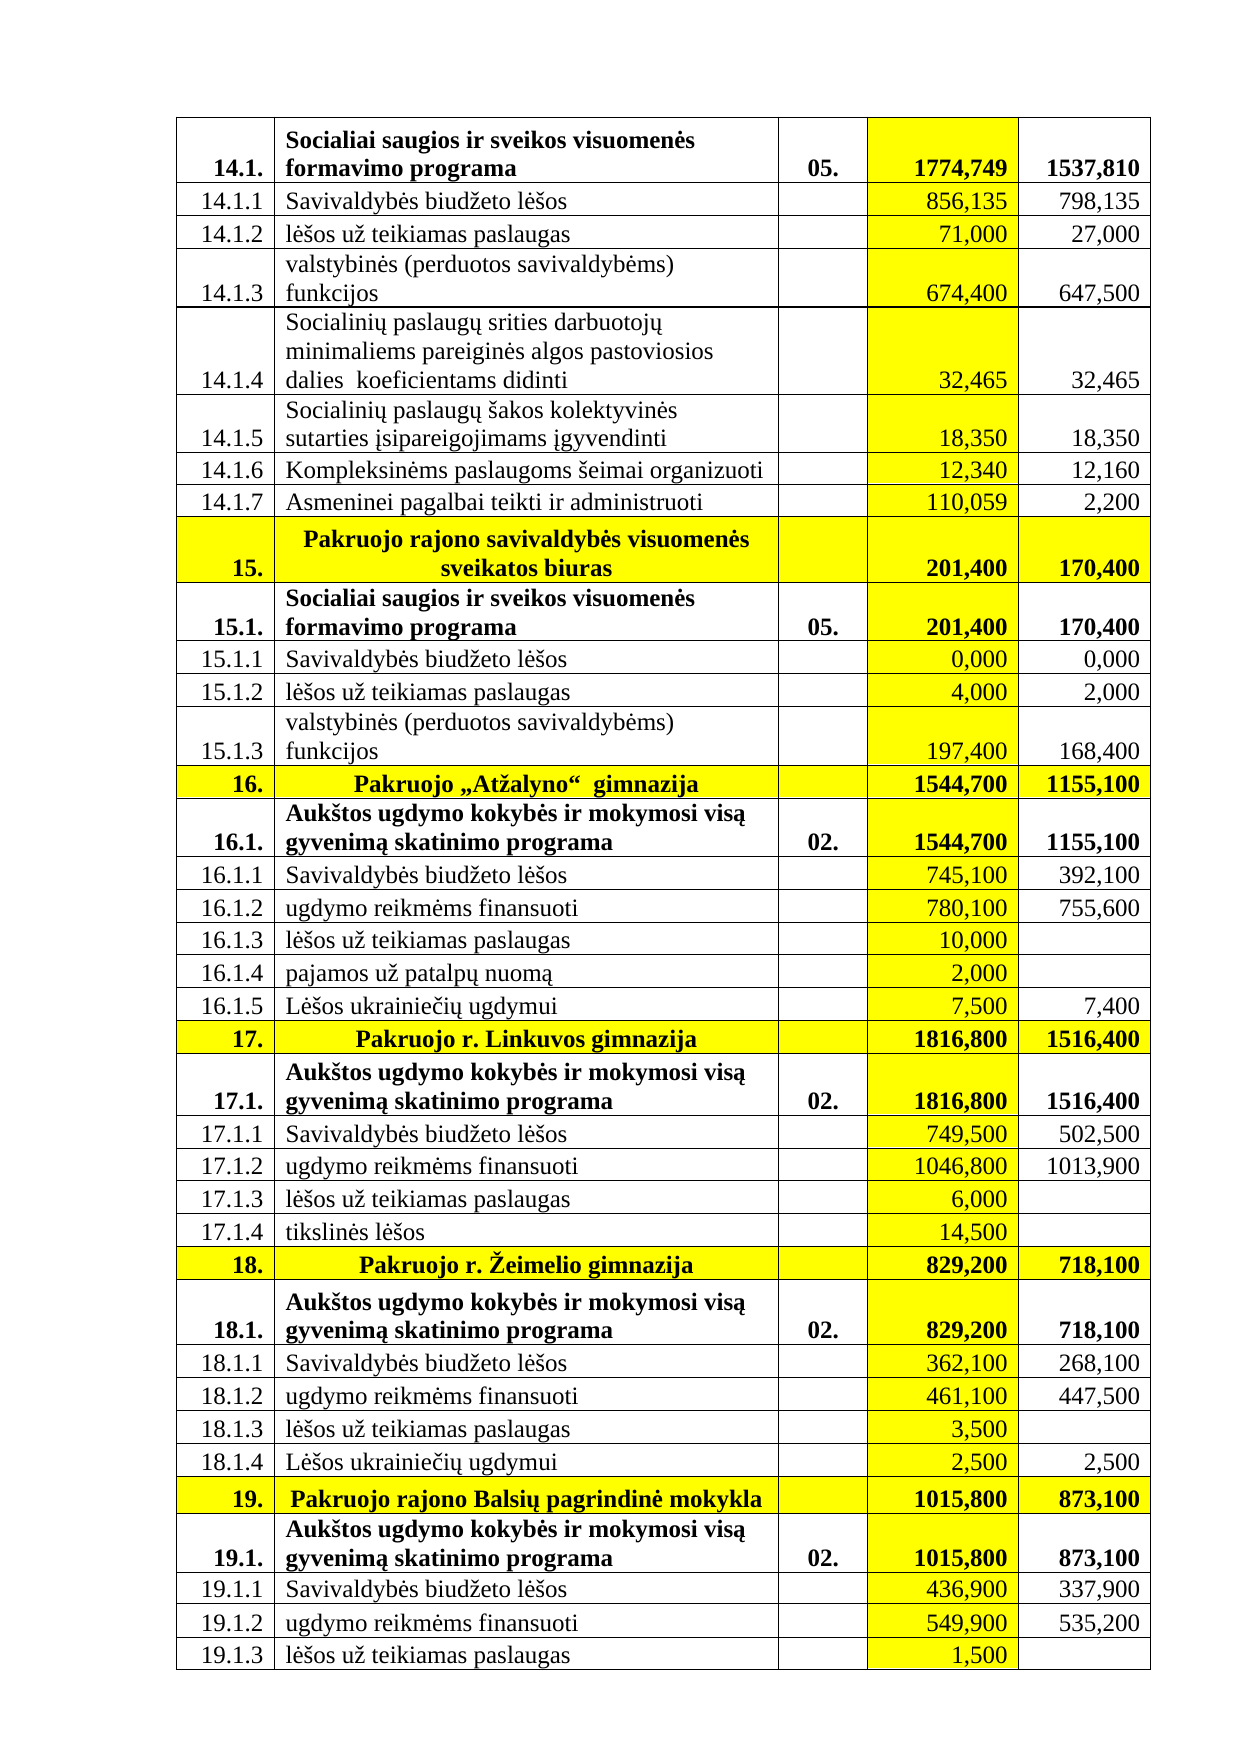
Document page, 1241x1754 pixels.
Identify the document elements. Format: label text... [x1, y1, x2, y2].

table_cell 32,465 [868, 308, 1018, 394]
table_cell 718,100 [1019, 1247, 1150, 1279]
table_cell 829,200 [868, 1247, 1018, 1279]
table_cell 18.1.2 [177, 1378, 274, 1410]
table_cell Pakruojo „Atžalyno“ gimnazija [275, 766, 778, 797]
table_cell 17.1.4 [177, 1214, 274, 1246]
table_cell pajamos už patalpų nuomą [275, 955, 778, 987]
table_cell 18.1.3 [177, 1411, 274, 1443]
table_cell 749,500 [868, 1116, 1018, 1147]
table_cell 10,000 [868, 923, 1018, 954]
table_cell lėšos už teikiamas paslaugas [275, 216, 778, 248]
table_cell 1,500 [868, 1638, 1018, 1668]
table_cell lėšos už teikiamas paslaugas [275, 923, 778, 954]
table_cell [779, 183, 867, 215]
table_cell 2,500 [1019, 1444, 1150, 1476]
table_cell 17.1.1 [177, 1116, 274, 1147]
table_cell [779, 517, 867, 582]
table_cell 02. [779, 799, 867, 856]
table_cell 798,135 [1019, 183, 1150, 215]
table_cell [1019, 1411, 1150, 1443]
table_cell Aukštos ugdymo kokybės ir mokymosi visą gyvenimą skatinimo programa [275, 799, 778, 856]
table_cell 16.1.1 [177, 857, 274, 889]
table_cell 1816,800 [868, 1021, 1018, 1053]
table_cell 1015,800 [868, 1477, 1018, 1513]
table_cell 1155,100 [1019, 799, 1150, 856]
table_cell 7,400 [1019, 988, 1150, 1020]
table_cell ugdymo reikmėms finansuoti [275, 1604, 778, 1637]
table_cell Socialinių paslaugų šakos kolektyvinės sutarties įsipareigojimams įgyvendinti [275, 395, 778, 452]
table_cell [779, 1573, 867, 1603]
table_cell [779, 923, 867, 954]
table_cell Aukštos ugdymo kokybės ir mokymosi visą gyvenimą skatinimo programa [275, 1514, 778, 1572]
table_cell [779, 1116, 867, 1147]
table_cell [779, 674, 867, 706]
table_cell Asmeninei pagalbai teikti ir administruoti [275, 485, 778, 516]
table_cell [779, 1181, 867, 1213]
table_cell [779, 857, 867, 889]
table_cell 3,500 [868, 1411, 1018, 1443]
table_cell [779, 1247, 867, 1279]
table_cell 0,000 [868, 641, 1018, 673]
table_cell Savivaldybės biudžeto lėšos [275, 1345, 778, 1377]
table_cell 19.1.1 [177, 1573, 274, 1603]
table_cell 6,000 [868, 1181, 1018, 1213]
table_cell 718,100 [1019, 1280, 1150, 1344]
table_cell Pakruojo rajono Balsių pagrindinė mokykla [275, 1477, 778, 1513]
table_cell [779, 955, 867, 987]
table_cell Savivaldybės biudžeto lėšos [275, 857, 778, 889]
table_cell 14.1. [177, 118, 274, 182]
table_cell 14,500 [868, 1214, 1018, 1246]
table_cell [1019, 1181, 1150, 1213]
table_cell 16.1.2 [177, 890, 274, 922]
table_cell 02. [779, 1054, 867, 1114]
table_cell 16. [177, 766, 274, 797]
table_cell 15. [177, 517, 274, 582]
table_cell 447,500 [1019, 1378, 1150, 1410]
table_cell 780,100 [868, 890, 1018, 922]
table_cell 17.1. [177, 1054, 274, 1114]
table_cell 362,100 [868, 1345, 1018, 1377]
table_cell 02. [779, 1514, 867, 1572]
table_cell [779, 249, 867, 306]
table_cell 1544,700 [868, 799, 1018, 856]
table_cell 1155,100 [1019, 766, 1150, 797]
table_cell 18,350 [1019, 395, 1150, 452]
table_cell [779, 1345, 867, 1377]
table_cell 502,500 [1019, 1116, 1150, 1147]
table_cell 12,160 [1019, 453, 1150, 483]
table_cell Aukštos ugdymo kokybės ir mokymosi visą gyvenimą skatinimo programa [275, 1054, 778, 1114]
table_cell 856,135 [868, 183, 1018, 215]
table_cell 1516,400 [1019, 1054, 1150, 1114]
table_cell lėšos už teikiamas paslaugas [275, 1181, 778, 1213]
table_cell [1019, 955, 1150, 987]
table_cell Kompleksinėms paslaugoms šeimai organizuoti [275, 453, 778, 483]
table_cell ugdymo reikmėms finansuoti [275, 1378, 778, 1410]
table_cell 1774,749 [868, 118, 1018, 182]
table_cell [779, 453, 867, 483]
table_cell 19. [177, 1477, 274, 1513]
table_cell Pakruojo r. Linkuvos gimnazija [275, 1021, 778, 1053]
table_cell [779, 485, 867, 516]
table_cell [1019, 1638, 1150, 1668]
table_cell Savivaldybės biudžeto lėšos [275, 641, 778, 673]
table_cell 392,100 [1019, 857, 1150, 889]
table_cell 549,900 [868, 1604, 1018, 1637]
table_cell 7,500 [868, 988, 1018, 1020]
table_cell 873,100 [1019, 1477, 1150, 1513]
table_cell 2,000 [868, 955, 1018, 987]
table_cell Socialiai saugios ir sveikos visuomenės formavimo programa [275, 583, 778, 640]
table_cell 755,600 [1019, 890, 1150, 922]
table_cell 14.1.5 [177, 395, 274, 452]
table_cell lėšos už teikiamas paslaugas [275, 1411, 778, 1443]
table_cell 15.1.1 [177, 641, 274, 673]
table_cell 201,400 [868, 583, 1018, 640]
table_cell [779, 1378, 867, 1410]
table_cell 2,200 [1019, 485, 1150, 516]
table_cell lėšos už teikiamas paslaugas [275, 674, 778, 706]
table_cell [779, 766, 867, 797]
table_cell Pakruojo r. Žeimelio gimnazija [275, 1247, 778, 1279]
table_cell 2,500 [868, 1444, 1018, 1476]
table_cell 14.1.6 [177, 453, 274, 483]
table_cell ugdymo reikmėms finansuoti [275, 890, 778, 922]
table_cell 18.1.1 [177, 1345, 274, 1377]
table_cell 197,400 [868, 707, 1018, 764]
table_cell 1516,400 [1019, 1021, 1150, 1053]
table_cell 18,350 [868, 395, 1018, 452]
table_cell 15.1. [177, 583, 274, 640]
table_cell 168,400 [1019, 707, 1150, 764]
table_cell 19.1.2 [177, 1604, 274, 1637]
table_cell [779, 1021, 867, 1053]
table_cell lėšos už teikiamas paslaugas [275, 1638, 778, 1668]
table_cell 16.1.3 [177, 923, 274, 954]
table_cell 1816,800 [868, 1054, 1018, 1114]
table_cell 873,100 [1019, 1514, 1150, 1572]
table_cell tikslinės lėšos [275, 1214, 778, 1246]
table_cell 27,000 [1019, 216, 1150, 248]
table_cell Socialinių paslaugų srities darbuotojų minimaliems pareiginės algos pastoviosios dalies koeficientams didinti [275, 308, 778, 394]
table_cell Socialiai saugios ir sveikos visuomenės formavimo programa [275, 118, 778, 182]
table_cell 14.1.3 [177, 249, 274, 306]
table_cell 170,400 [1019, 583, 1150, 640]
table_cell 0,000 [1019, 641, 1150, 673]
table_cell 674,400 [868, 249, 1018, 306]
table_cell 17. [177, 1021, 274, 1053]
table_cell [779, 707, 867, 764]
table_cell 12,340 [868, 453, 1018, 483]
table_cell valstybinės (perduotos savivaldybėms) funkcijos [275, 707, 778, 764]
table_cell 1015,800 [868, 1514, 1018, 1572]
table_cell [779, 1444, 867, 1476]
table_cell Savivaldybės biudžeto lėšos [275, 183, 778, 215]
table_cell Lėšos ukrainiečių ugdymui [275, 1444, 778, 1476]
table_cell 14.1.1 [177, 183, 274, 215]
table_cell Lėšos ukrainiečių ugdymui [275, 988, 778, 1020]
table_cell 2,000 [1019, 674, 1150, 706]
table_cell [779, 1411, 867, 1443]
table_cell 32,465 [1019, 308, 1150, 394]
table_cell 535,200 [1019, 1604, 1150, 1637]
table_cell 16.1.5 [177, 988, 274, 1020]
table_cell Savivaldybės biudžeto lėšos [275, 1116, 778, 1147]
table_cell 16.1.4 [177, 955, 274, 987]
table_cell Pakruojo rajono savivaldybės visuomenės sveikatos biuras [275, 517, 778, 582]
table_cell 337,900 [1019, 1573, 1150, 1603]
table_cell [779, 641, 867, 673]
table_cell 19.1. [177, 1514, 274, 1572]
table_cell 71,000 [868, 216, 1018, 248]
table_cell 829,200 [868, 1280, 1018, 1344]
table_cell Aukštos ugdymo kokybės ir mokymosi visą gyvenimą skatinimo programa [275, 1280, 778, 1344]
table_cell 17.1.3 [177, 1181, 274, 1213]
table_cell Savivaldybės biudžeto lėšos [275, 1573, 778, 1603]
table_cell [1019, 1214, 1150, 1246]
table_cell 201,400 [868, 517, 1018, 582]
table_cell 461,100 [868, 1378, 1018, 1410]
table_cell 16.1. [177, 799, 274, 856]
table_cell 1013,900 [1019, 1149, 1150, 1180]
table_cell 05. [779, 118, 867, 182]
table_cell [779, 1604, 867, 1637]
table_cell 110,059 [868, 485, 1018, 516]
table_cell 15.1.3 [177, 707, 274, 764]
table_cell [779, 1214, 867, 1246]
table_cell 1544,700 [868, 766, 1018, 797]
table_cell 02. [779, 1280, 867, 1344]
table_cell 19.1.3 [177, 1638, 274, 1668]
table_cell 436,900 [868, 1573, 1018, 1603]
table_cell 18.1.4 [177, 1444, 274, 1476]
table_cell [779, 890, 867, 922]
table_cell 4,000 [868, 674, 1018, 706]
table_cell [779, 308, 867, 394]
table_cell [1019, 923, 1150, 954]
table_cell [779, 1638, 867, 1668]
table_cell [779, 988, 867, 1020]
table_cell [779, 1477, 867, 1513]
table_cell 18. [177, 1247, 274, 1279]
table_cell 170,400 [1019, 517, 1150, 582]
table_cell [779, 395, 867, 452]
table_cell 15.1.2 [177, 674, 274, 706]
table_cell ugdymo reikmėms finansuoti [275, 1149, 778, 1180]
table_cell 18.1. [177, 1280, 274, 1344]
table_cell 17.1.2 [177, 1149, 274, 1180]
table_cell 647,500 [1019, 249, 1150, 306]
table_cell 05. [779, 583, 867, 640]
table_cell [779, 216, 867, 248]
table_cell [779, 1149, 867, 1180]
table_cell 268,100 [1019, 1345, 1150, 1377]
table_cell 745,100 [868, 857, 1018, 889]
table_cell 1537,810 [1019, 118, 1150, 182]
table_cell 14.1.2 [177, 216, 274, 248]
table_cell 14.1.4 [177, 308, 274, 394]
table_cell 14.1.7 [177, 485, 274, 516]
table_cell valstybinės (perduotos savivaldybėms) funkcijos [275, 249, 778, 306]
table_cell 1046,800 [868, 1149, 1018, 1180]
